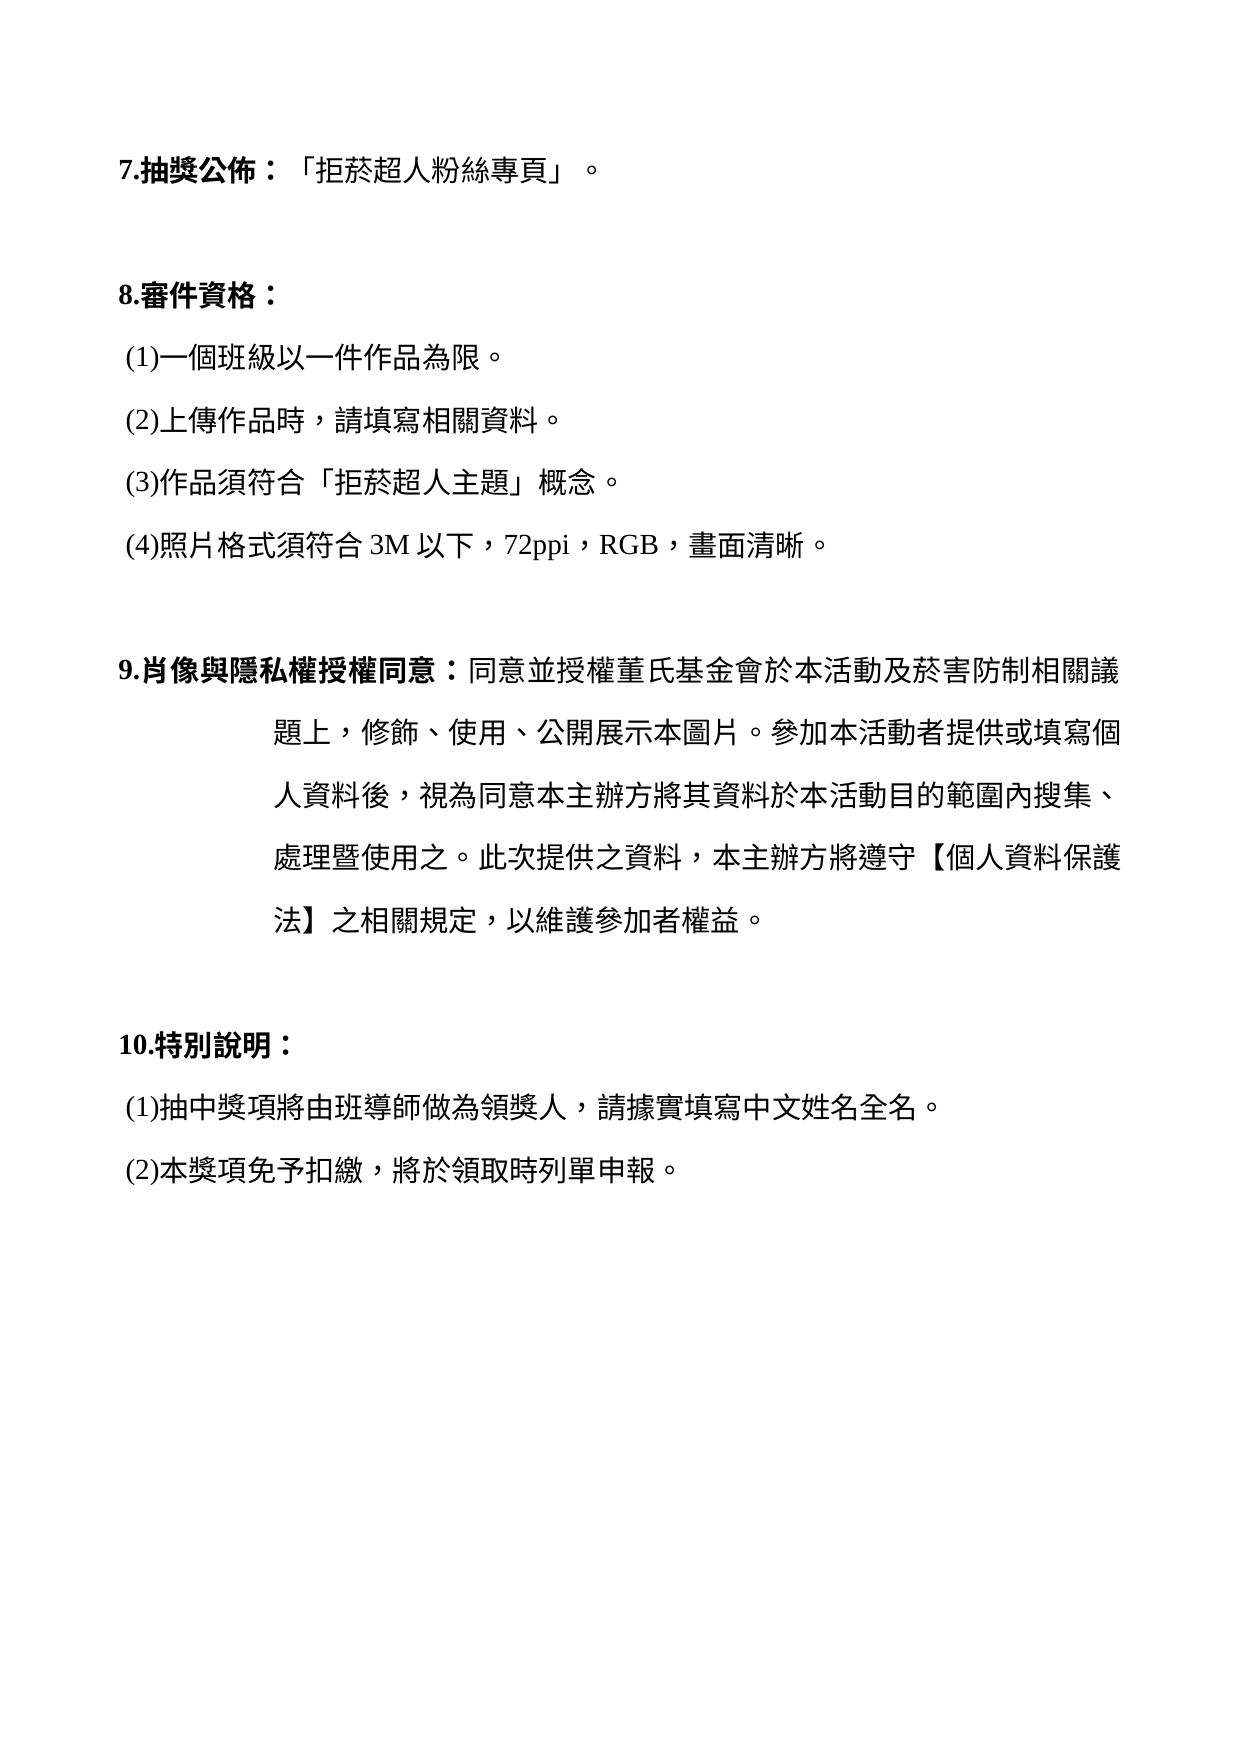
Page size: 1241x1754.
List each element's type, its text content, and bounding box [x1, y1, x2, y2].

text 7.抽獎公佈：「拒菸超人粉絲專頁」。 [118, 127, 1122, 189]
text (2)上傳作品時，請填寫相關資料。 [118, 377, 1122, 439]
text (2)本獎項免予扣繳，將於領取時列單申報。 [118, 1127, 1122, 1189]
text 9.肖像與隱私權授權同意：同意並授權董氏基金會於本活動及菸害防制相關議題上，修飾、使用、公開展示本圖片。參加本活動者提供或填寫個人資料後，視為同意本主辦方將其資料於本活動目的範圍內搜集、處理暨使用之。此次提供之資料，本主辦方將遵守【個人資料保護法】之相關規定，以維護參加者權益。 [118, 627, 1122, 939]
text 8.審件資格： [118, 252, 1122, 314]
text 10.特別說明： [118, 1002, 1122, 1064]
text (3)作品須符合「拒菸超人主題」概念。 [118, 439, 1122, 502]
text (1)抽中獎項將由班導師做為領獎人，請據實填寫中文姓名全名。 [118, 1064, 1122, 1127]
text (1)一個班級以一件作品為限。 [118, 314, 1122, 377]
text (4)照片格式須符合3M以下，72ppi，RGB，畫面清晰。 [118, 502, 1122, 564]
